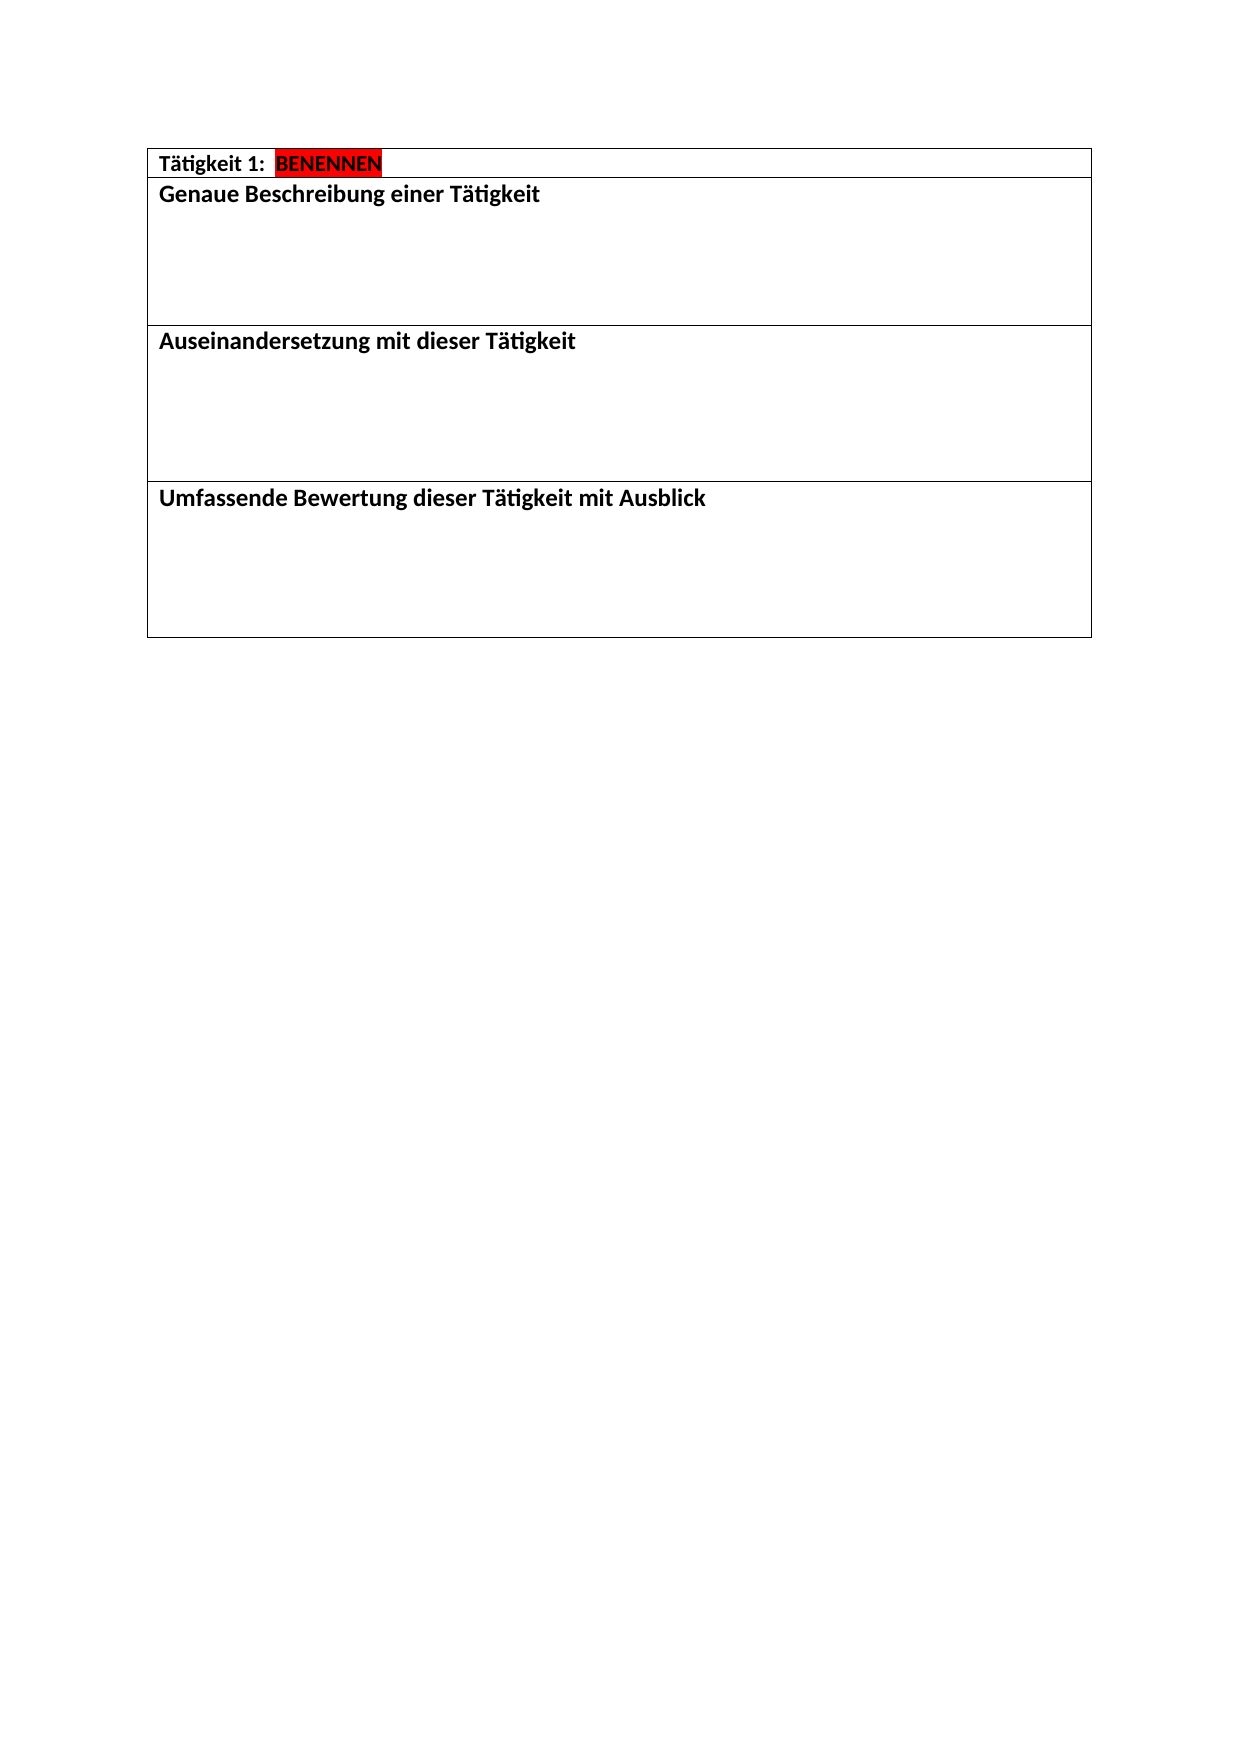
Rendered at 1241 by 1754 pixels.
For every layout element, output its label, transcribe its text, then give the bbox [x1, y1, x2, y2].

table_cell Umfassende Bewertung dieser Tätigkeit mit Ausblick [148, 482, 1091, 637]
table_header Tätigkeit 1: BENENNEN [148, 149, 1091, 177]
table_cell Genaue Beschreibung einer Tätigkeit [148, 178, 1091, 324]
table_cell Auseinandersetzung mit dieser Tätigkeit [148, 326, 1091, 481]
